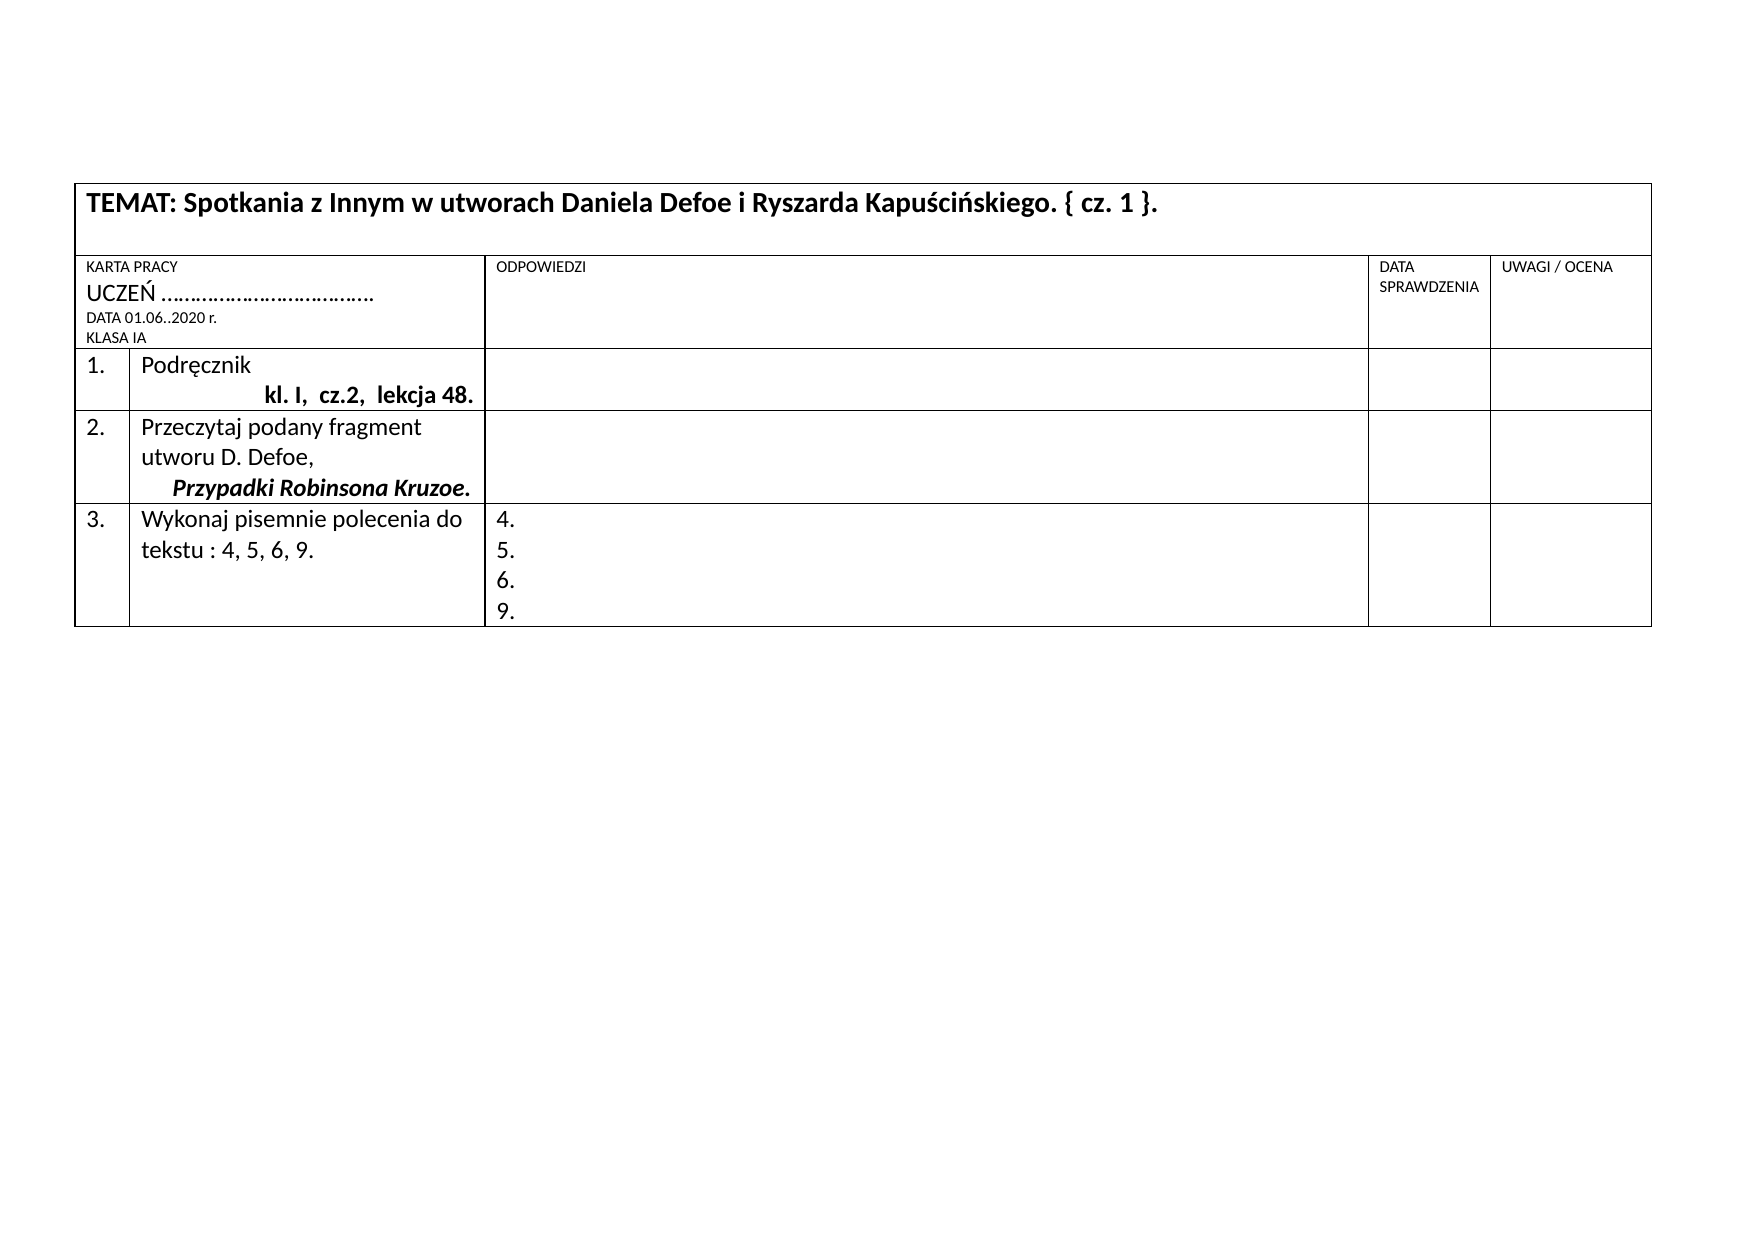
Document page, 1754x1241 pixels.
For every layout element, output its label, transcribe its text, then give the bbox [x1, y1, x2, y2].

table_cell Przeczytaj podany fragment utworu D. Defoe, Przypadki Robinsona Kruzoe. [130, 411, 484, 503]
table_cell 1. [76, 349, 129, 410]
table_cell [1491, 504, 1651, 626]
table_cell UWAGI / OCENA [1491, 256, 1651, 348]
table_cell [1369, 504, 1490, 626]
table_cell [1491, 349, 1651, 410]
table_header TEMAT: Spotkania z Innym w utworach Daniela Defoe i Ryszarda Kapuścińskiego. { cz. 1 }. [76, 184, 1651, 255]
table_cell [1369, 411, 1490, 503]
table_cell [486, 349, 1368, 410]
table_cell 2. [76, 411, 129, 503]
table_cell Podręcznik kl. I, cz.2, lekcja 48. [130, 349, 484, 410]
table_cell KARTA PRACY UCZEŃ ………………………………. DATA 01.06..2020 r. KLASA IA [76, 256, 484, 348]
table_cell Wykonaj pisemnie polecenia do tekstu : 4, 5, 6, 9. [130, 504, 484, 626]
table_cell 4. 5. 6. 9. [486, 504, 1368, 626]
table_cell 3. [76, 504, 129, 626]
table_cell [1369, 349, 1490, 410]
table_cell DATA SPRAWDZENIA [1369, 256, 1490, 348]
table_cell ODPOWIEDZI [486, 256, 1368, 348]
table_cell [1491, 411, 1651, 503]
table_cell [486, 411, 1368, 503]
